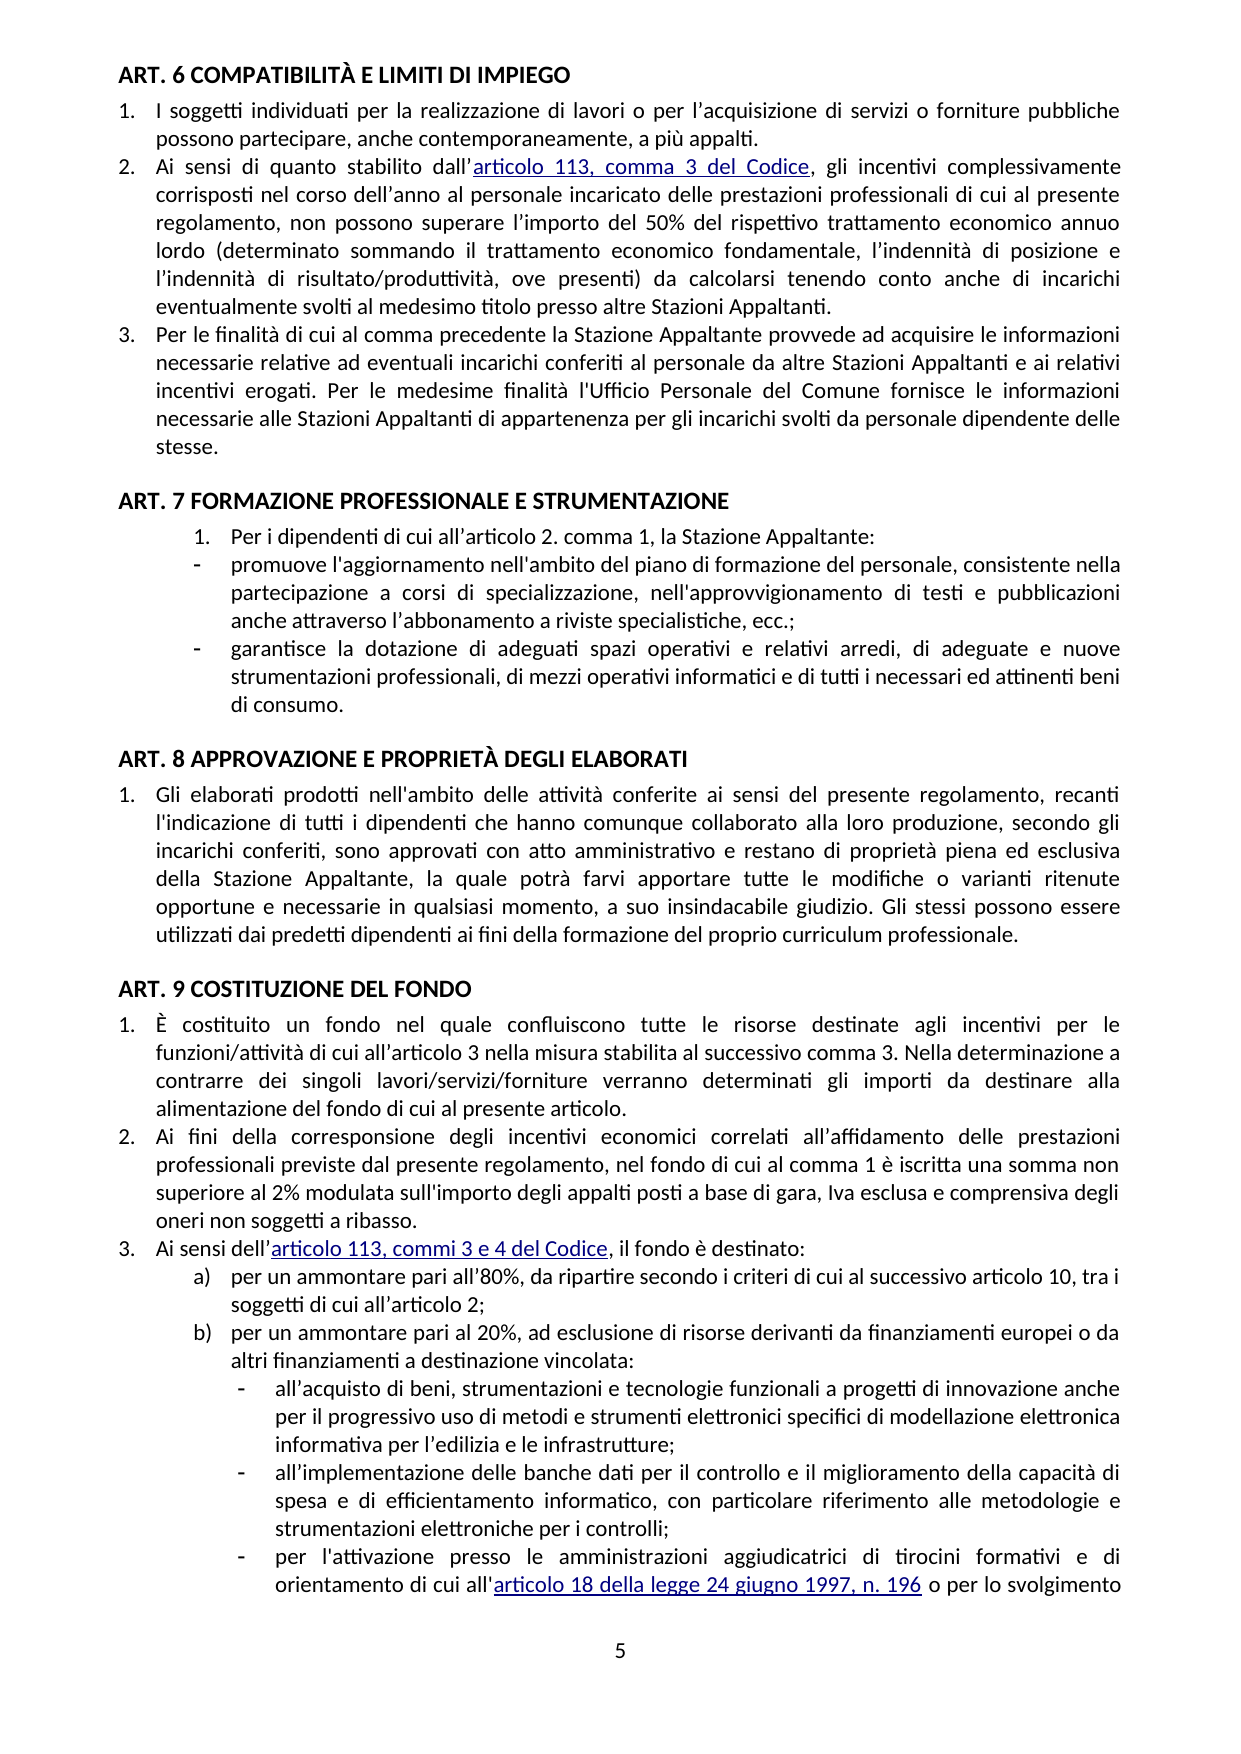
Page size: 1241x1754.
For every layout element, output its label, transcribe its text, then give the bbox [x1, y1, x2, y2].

list FORMAZIONE PROFESSIONALE E STRUMENTAZIONE [118, 485, 1122, 516]
list Ai sensi dell’articolo 113, commi 3 e 4 del Codice, il fondo è destinato: [118, 1234, 1122, 1262]
list COMPATIBILITÀ E LIMITI DI IMPIEGO [118, 59, 1122, 89]
list all’acquisto di beni, strumentazioni e tecnologie funzionali a progetti di innovazione anche per il progressivo uso di metodi e strumenti elettronici specifici di modellazione elettronica informativa per l’edilizia e le infrastrutture; [237, 1374, 1122, 1458]
list per un ammontare pari all’80%, da ripartire secondo i criteri di cui al successivo articolo 10, tra i soggetti di cui all’articolo 2; [193, 1262, 1122, 1318]
list promuove l'aggiornamento nell'ambito del piano di formazione del personale, consistente nella partecipazione a corsi di specializzazione, nell'approvvigionamento di testi e pubblicazioni anche attraverso l’abbonamento a riviste specialistiche, ecc.; [193, 550, 1122, 634]
list È costituito un fondo nel quale confluiscono tutte le risorse destinate agli incentivi per le funzioni/attività di cui all’articolo 3 nella misura stabilita al successivo comma 3. Nella determinazione a contrarre dei singoli lavori/servizi/forniture verranno determinati gli importi da destinare alla alimentazione del fondo di cui al presente articolo. [118, 1010, 1122, 1122]
list all’implementazione delle banche dati per il controllo e il miglioramento della capacità di spesa e di efficientamento informatico, con particolare riferimento alle metodologie e strumentazioni elettroniche per i controlli; [237, 1458, 1122, 1542]
list I soggetti individuati per la realizzazione di lavori o per l’acquisizione di servizi o forniture pubbliche possono partecipare, anche contemporaneamente, a più appalti. [118, 96, 1122, 152]
list Ai sensi di quanto stabilito dall’articolo 113, comma 3 del Codice, gli incentivi complessivamente corrisposti nel corso dell’anno al personale incaricato delle prestazioni professionali di cui al presente regolamento, non possono superare l’importo del 50% del rispettivo trattamento economico annuo lordo (determinato sommando il trattamento economico fondamentale, l’indennità di posizione e l’indennità di risultato/produttività, ove presenti) da calcolarsi tenendo conto anche di incarichi eventualmente svolti al medesimo titolo presso altre Stazioni Appaltanti. [118, 152, 1122, 320]
list Ai fini della corresponsione degli incentivi economici correlati all’affidamento delle prestazioni professionali previste dal presente regolamento, nel fondo di cui al comma 1 è iscritta una somma non superiore al 2% modulata sull'importo degli appalti posti a base di gara, Iva esclusa e comprensiva degli oneri non soggetti a ribasso. [118, 1122, 1122, 1234]
list per l'attivazione presso le amministrazioni aggiudicatrici di tirocini formativi e di orientamento di cui all'articolo 18 della legge 24 giugno 1997, n. 196 o per lo svolgimento [237, 1542, 1122, 1598]
list Per i dipendenti di cui all’articolo 2. comma 1, la Stazione Appaltante: [193, 522, 1122, 550]
list APPROVAZIONE E PROPRIETÀ DEGLI ELABORATI [118, 743, 1122, 773]
list COSTITUZIONE DEL FONDO [118, 973, 1122, 1003]
list Gli elaborati prodotti nell'ambito delle attività conferite ai sensi del presente regolamento, recanti l'indicazione di tutti i dipendenti che hanno comunque collaborato alla loro produzione, secondo gli incarichi conferiti, sono approvati con atto amministrativo e restano di proprietà piena ed esclusiva della Stazione Appaltante, la quale potrà farvi apportare tutte le modifiche o varianti ritenute opportune e necessarie in qualsiasi momento, a suo insindacabile giudizio. Gli stessi possono essere utilizzati dai predetti dipendenti ai fini della formazione del proprio curriculum professionale. [118, 780, 1122, 948]
list garantisce la dotazione di adeguati spazi operativi e relativi arredi, di adeguate e nuove strumentazioni professionali, di mezzi operativi informatici e di tutti i necessari ed attinenti beni di consumo. [193, 634, 1122, 718]
list Per le finalità di cui al comma precedente la Stazione Appaltante provvede ad acquisire le informazioni necessarie relative ad eventuali incarichi conferiti al personale da altre Stazioni Appaltanti e ai relativi incentivi erogati. Per le medesime finalità l'Ufficio Personale del Comune fornisce le informazioni necessarie alle Stazioni Appaltanti di appartenenza per gli incarichi svolti da personale dipendente delle stesse. [118, 320, 1122, 460]
list per un ammontare pari al 20%, ad esclusione di risorse derivanti da finanziamenti europei o da altri finanziamenti a destinazione vincolata: [193, 1318, 1122, 1374]
